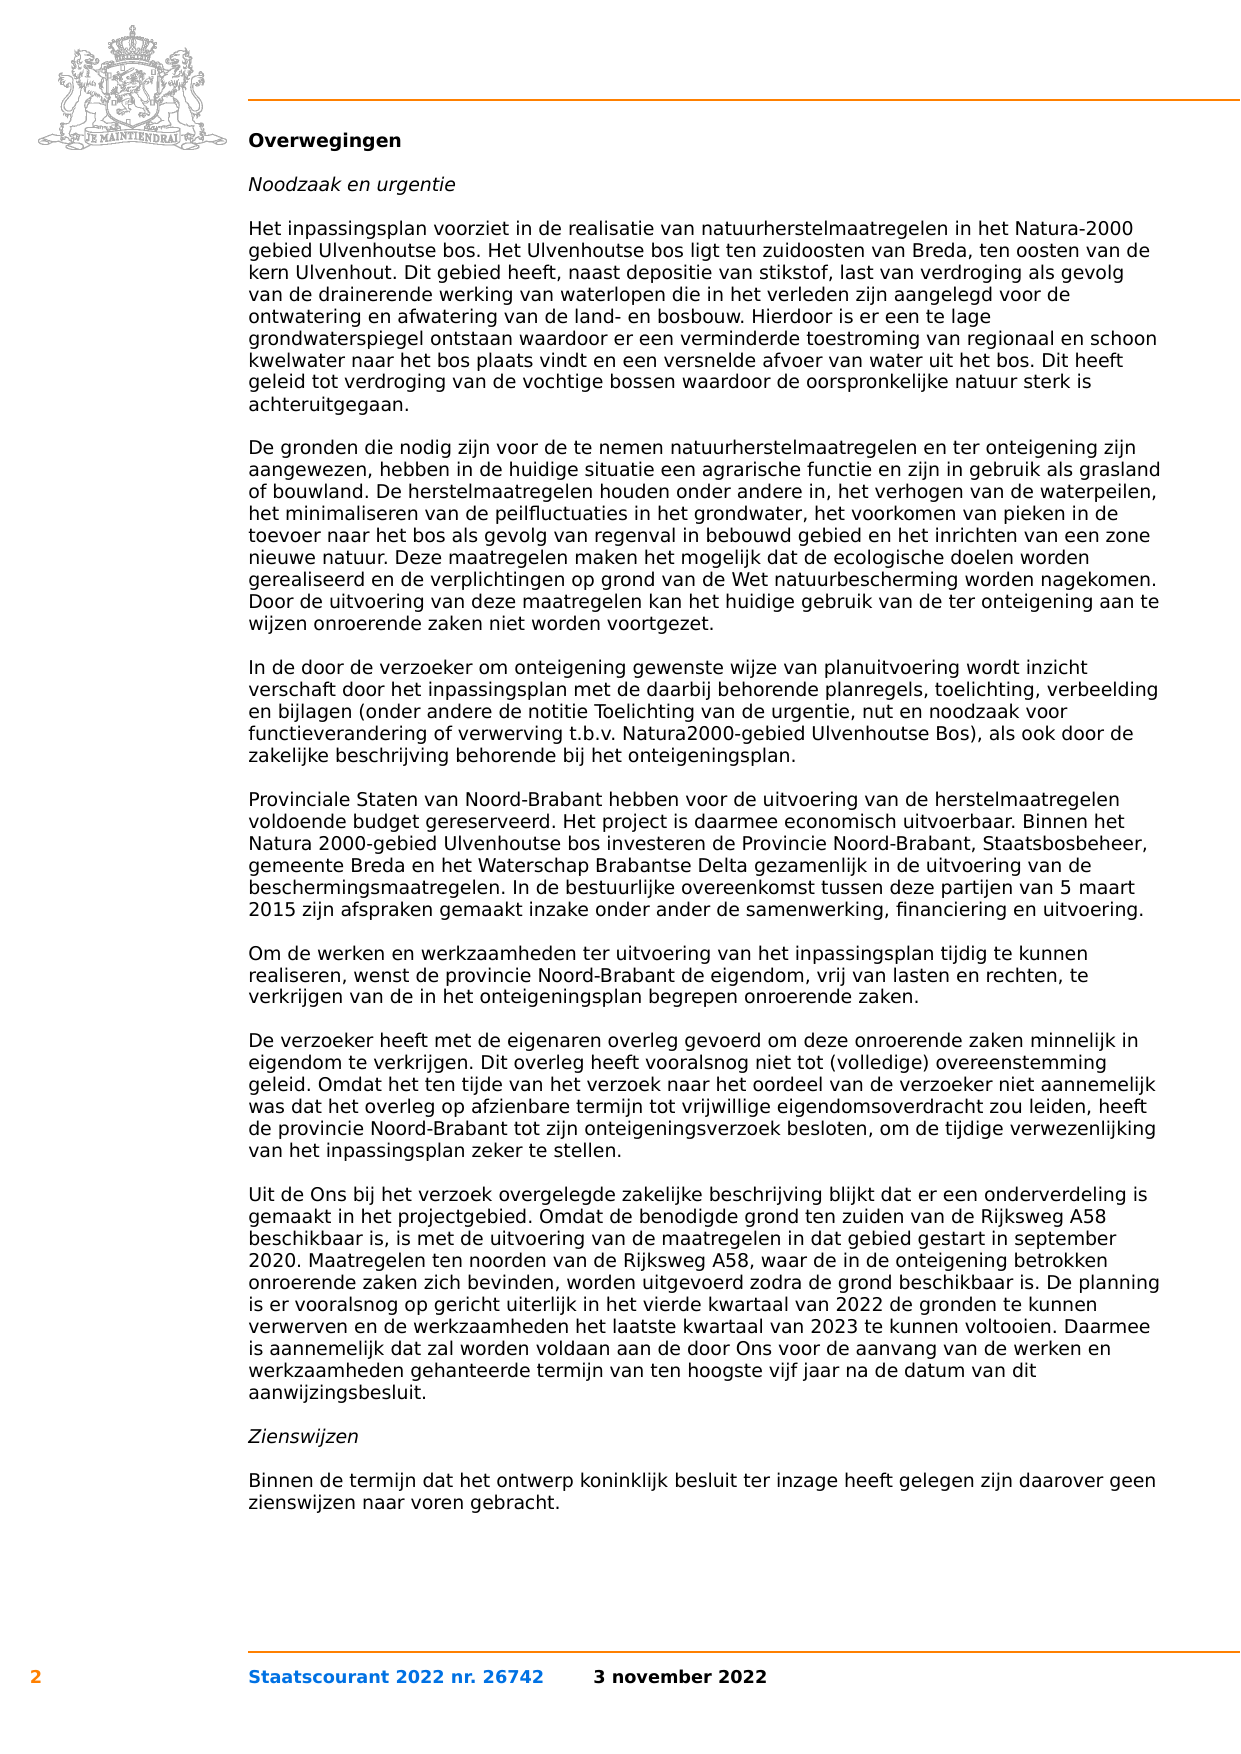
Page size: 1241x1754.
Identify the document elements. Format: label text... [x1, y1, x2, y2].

subtitle Noodzaak en urgentie [248, 174, 1163, 196]
text Het inpassingsplan voorziet in de realisatie van natuurherstelmaatregelen in het Natura-2000 gebied Ulvenhoutse bos. Het Ulvenhoutse bos ligt ten zuidoosten van Breda, ten oosten van de kern Ulvenhout. Dit gebied heeft, naast depositie van stikstof, last van verdroging als gevolg van de drainerende werking van waterlopen die in het verleden zijn aangelegd voor de ontwatering en afwatering van de land- en bosbouw. Hierdoor is er een te lage grondwaterspiegel ontstaan waardoor er een verminderde toestroming van regionaal en schoon kwelwater naar het bos plaats vindt en een versnelde afvoer van water uit het bos. Dit heeft geleid tot verdroging van de vochtige bossen waardoor de oorspronkelijke natuur sterk is achteruitgegaan. [248, 218, 1163, 415]
text Uit de Ons bij het verzoek overgelegde zakelijke beschrijving blijkt dat er een onderverdeling is gemaakt in het projectgebied. Omdat de benodigde grond ten zuiden van de Rijksweg A58 beschikbaar is, is met de uitvoering van de maatregelen in dat gebied gestart in september 2020. Maatregelen ten noorden van de Rijksweg A58, waar de in de onteigening betrokken onroerende zaken zich bevinden, worden uitgevoerd zodra de grond beschikbaar is. De planning is er vooralsnog op gericht uiterlijk in het vierde kwartaal van 2022 de gronden te kunnen verwerven en de werkzaamheden het laatste kwartaal van 2023 te kunnen voltooien. Daarmee is aannemelijk dat zal worden voldaan aan de door Ons voor de aanvang van de werken en werkzaamheden gehanteerde termijn van ten hoogste vijf jaar na de datum van dit aanwijzingsbesluit. [248, 1184, 1163, 1404]
text De verzoeker heeft met de eigenaren overleg gevoerd om deze onroerende zaken minnelijk in eigendom te verkrijgen. Dit overleg heeft vooralsnog niet tot (volledige) overeenstemming geleid. Omdat het ten tijde van het verzoek naar het oordeel van de verzoeker niet aannemelijk was dat het overleg op afzienbare termijn tot vrijwillige eigendomsoverdracht zou leiden, heeft de provincie Noord-Brabant tot zijn onteigeningsverzoek besloten, om de tijdige verwezenlijking van het inpassingsplan zeker te stellen. [248, 1030, 1163, 1162]
text Binnen de termijn dat het ontwerp koninklijk besluit ter inzage heeft gelegen zijn daarover geen zienswijzen naar voren gebracht. [248, 1469, 1163, 1513]
subtitle Zienswijzen [248, 1426, 1163, 1448]
subtitle Overwegingen [248, 130, 1163, 152]
text Provinciale Staten van Noord-Brabant hebben voor de uitvoering van de herstelmaatregelen voldoende budget gereserveerd. Het project is daarmee economisch uitvoerbaar. Binnen het Natura 2000-gebied Ulvenhoutse bos investeren de Provincie Noord-Brabant, Staatsbosbeheer, gemeente Breda en het Waterschap Brabantse Delta gezamenlijk in de uitvoering van de beschermingsmaatregelen. In de bestuurlijke overeenkomst tussen deze partijen van 5 maart 2015 zijn afspraken gemaakt inzake onder ander de samenwerking, financiering en uitvoering. [248, 789, 1163, 921]
picture [38, 25, 227, 150]
text Om de werken en werkzaamheden ter uitvoering van het inpassingsplan tijdig te kunnen realiseren, wenst de provincie Noord-Brabant de eigendom, vrij van lasten en rechten, te verkrijgen van de in het onteigeningsplan begrepen onroerende zaken. [248, 942, 1163, 1008]
text De gronden die nodig zijn voor de te nemen natuurherstelmaatregelen en ter onteigening zijn aangewezen, hebben in de huidige situatie een agrarische functie en zijn in gebruik als grasland of bouwland. De herstelmaatregelen houden onder andere in, het verhogen van de waterpeilen, het minimaliseren van de peilfluctuaties in het grondwater, het voorkomen van pieken in de toevoer naar het bos als gevolg van regenval in bebouwd gebied en het inrichten van een zone nieuwe natuur. Deze maatregelen maken het mogelijk dat de ecologische doelen worden gerealiseerd en de verplichtingen op grond van de Wet natuurbescherming worden nagekomen. Door de uitvoering van deze maatregelen kan het huidige gebruik van de ter onteigening aan te wijzen onroerende zaken niet worden voortgezet. [248, 437, 1163, 635]
text In de door de verzoeker om onteigening gewenste wijze van planuitvoering wordt inzicht verschaft door het inpassingsplan met de daarbij behorende planregels, toelichting, verbeelding en bijlagen (onder andere de notitie Toelichting van de urgentie, nut en noodzaak voor functieverandering of verwerving t.b.v. Natura2000-gebied Ulvenhoutse Bos), als ook door de zakelijke beschrijving behorende bij het onteigeningsplan. [248, 657, 1163, 767]
